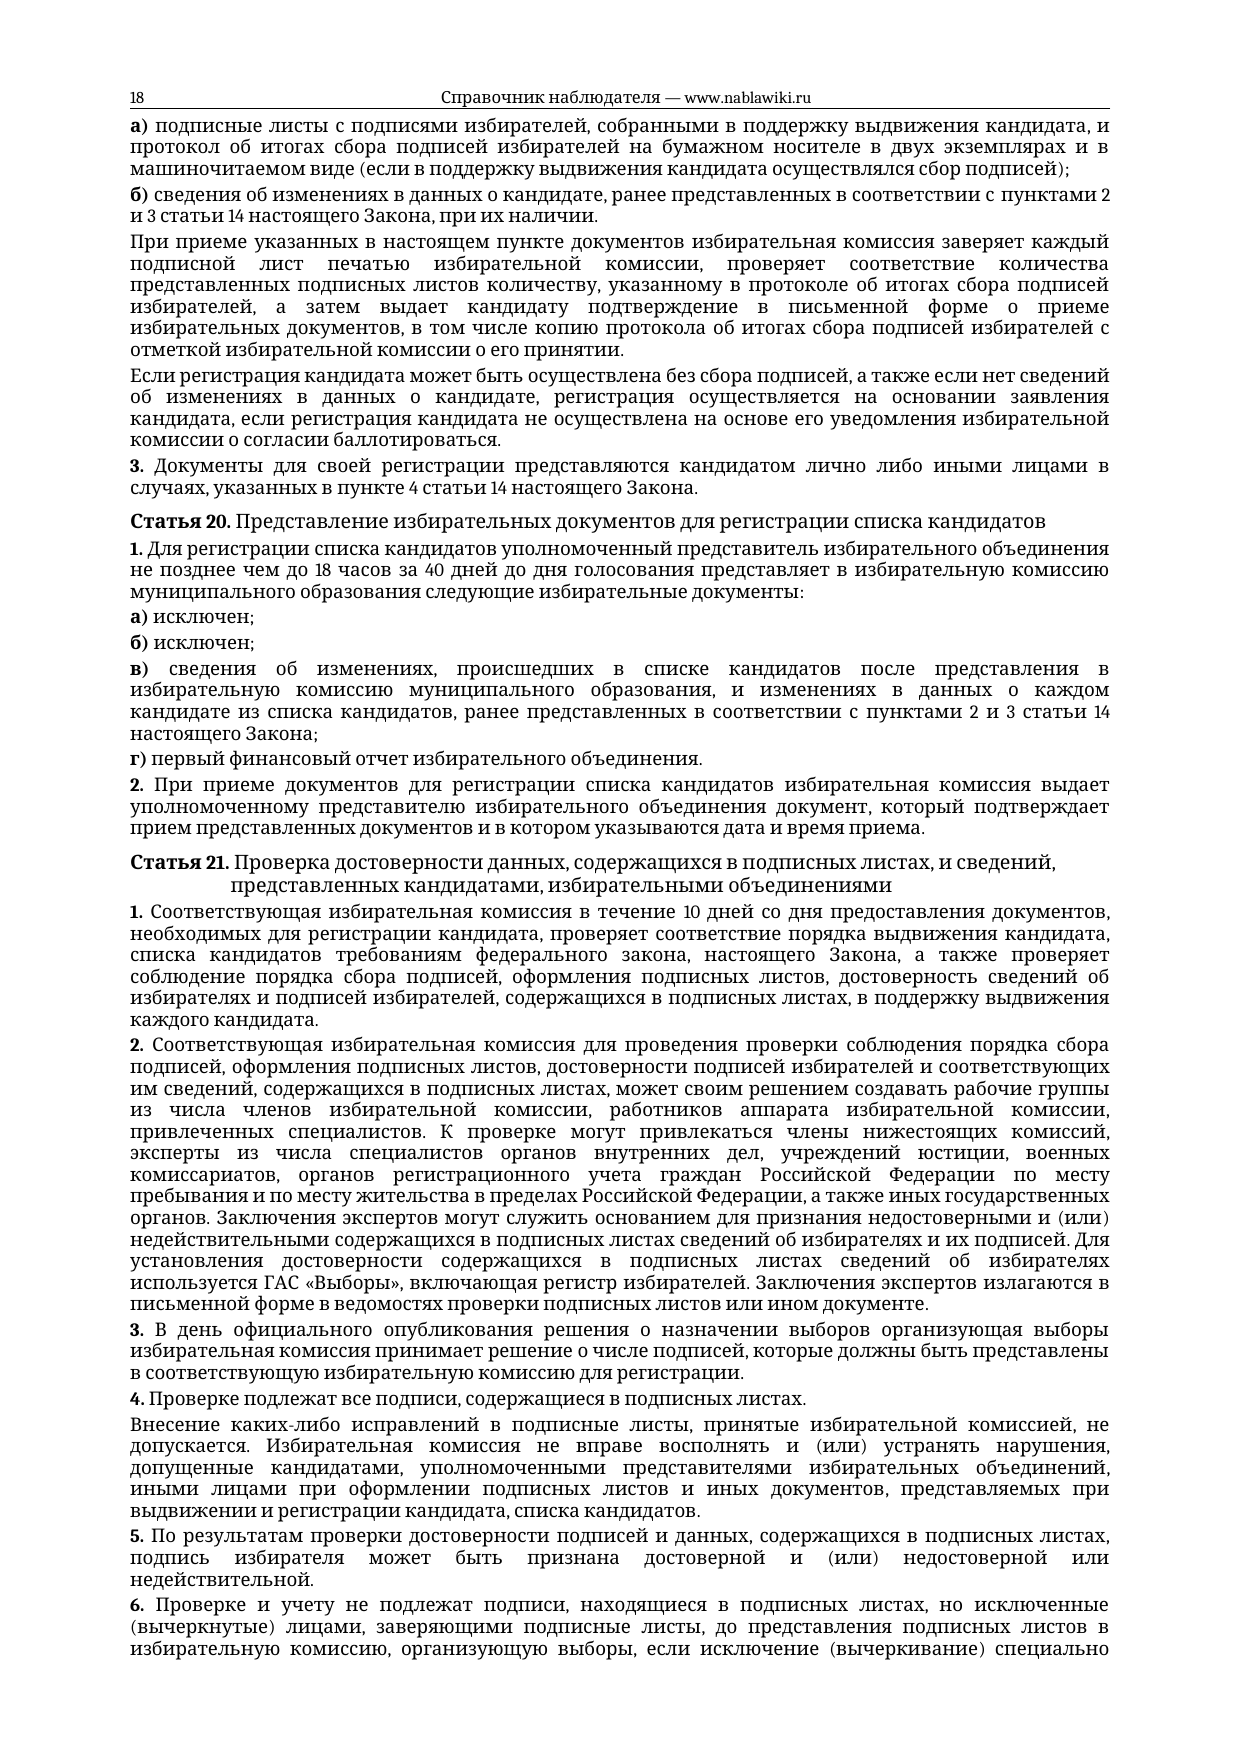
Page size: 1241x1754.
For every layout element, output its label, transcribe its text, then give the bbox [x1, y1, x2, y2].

text 3. Документы для своей регистрации представляются кандидатом лично либо иными лицами в случаях, указанных в пункте 4 статьи 14 настоящего Закона. [130, 456, 1110, 499]
subtitle Статья 20. Представление избирательных документов для регистрации списка кандидатов [130, 511, 1110, 534]
text в) сведения об изменениях, происшедших в списке кандидатов после представления в избирательную комиссию муниципального образования, и изменениях в данных о каждом кандидате из списка кандидатов, ранее представленных в соответствии с пунктами 2 и 3 статьи 14 настоящего Закона; [130, 658, 1110, 745]
text 1. Для регистрации списка кандидатов уполномоченный представитель избирательного объединения не позднее чем до 18 часов за 40 дней до дня голосования представляет в избирательную комиссию муниципального образования следующие избирательные документы: [130, 538, 1110, 603]
text г) первый финансовый отчет избирательного объединения. [130, 749, 1110, 770]
text 6. Проверке и учету не подлежат подписи, находящиеся в подписных листах, но исключенные (вычеркнутые) лицами, заверяющими подписные листы, до представления подписных листов в избирательную комиссию, организующую выборы, если исключение (вычеркивание) специально [130, 1595, 1110, 1659]
text Если регистрация кандидата может быть осуществлена без сбора подписей, а также если нет сведений об изменениях в данных о кандидате, регистрация осуществляется на основании заявления кандидата, если регистрация кандидата не осуществлена на основе его уведомления избирательной комиссии о согласии баллотироваться. [130, 365, 1110, 451]
text 5. По результатам проверки достоверности подписей и данных, содержащихся в подписных листах, подпись избирателя может быть признана достоверной и (или) недостоверной или недействительной. [130, 1526, 1110, 1591]
text 2. Соответствующая избирательная комиссия для проведения проверки соблюдения порядка сбора подписей, оформления подписных листов, достоверности подписей избирателей и соответствующих им сведений, содержащихся в подписных листах, может своим решением создавать рабочие группы из числа членов избирательной комиссии, работников аппарата избирательной комиссии, привлеченных специалистов. К проверке могут привлекаться члены нижестоящих комиссий, эксперты из числа специалистов органов внутренних дел, учреждений юстиции, военных комиссариатов, органов регистрационного учета граждан Российской Федерации по месту пребывания и по месту жительства в пределах Российской Федерации, а также иных государственных органов. Заключения экспертов могут служить основанием для признания недостоверными и (или) недействительными содержащихся в подписных листах сведений об избирателях и их подписей. Для установления достоверности содержащихся в подписных листах сведений об избирателях используется ГАС «Выборы», включающая регистр избирателей. Заключения экспертов излагаются в письменной форме в ведомостях проверки подписных листов или ином документе. [130, 1035, 1110, 1315]
text б) сведения об изменениях в данных о кандидате, ранее представленных в соответствии с пунктами 2 и 3 статьи 14 настоящего Закона, при их наличии. [130, 184, 1110, 227]
text Внесение каких-либо исправлений в подписные листы, принятые избирательной комиссией, не допускается. Избирательная комиссия не вправе восполнять и (или) устранять нарушения, допущенные кандидатами, уполномоченными представителями избирательных объединений, иными лицами при оформлении подписных листов и иных документов, представляемых при выдвижении и регистрации кандидата, списка кандидатов. [130, 1414, 1110, 1522]
text 4. Проверке подлежат все подписи, содержащиеся в подписных листах. [130, 1388, 1110, 1410]
text При приеме указанных в настоящем пункте документов избирательная комиссия заверяет каждый подписной лист печатью избирательной комиссии, проверяет соответствие количества представленных подписных листов количеству, указанному в протоколе об итогах сбора подписей избирателей, а затем выдает кандидату подтверждение в письменной форме о приеме избирательных документов, в том числе копию протокола об итогах сбора подписей избирателей с отметкой избирательной комиссии о его принятии. [130, 232, 1110, 361]
text а) исключен; [130, 607, 1110, 628]
subtitle Статья 21. Проверка достоверности данных, содержащихся в подписных листах, и сведений, представленных кандидатами, избирательными объединениями [130, 852, 1110, 897]
text а) подписные листы с подписями избирателей, собранными в поддержку выдвижения кандидата, и протокол об итогах сбора подписей избирателей на бумажном носителе в двух экземплярах и в машиночитаемом виде (если в поддержку выдвижения кандидата осуществлялся сбор подписей); [130, 116, 1110, 180]
text 1. Соответствующая избирательная комиссия в течение 10 дней со дня предоставления документов, необходимых для регистрации кандидата, проверяет соответствие порядка выдвижения кандидата, списка кандидатов требованиям федерального закона, настоящего Закона, а также проверяет соблюдение порядка сбора подписей, оформления подписных листов, достоверность сведений об избирателях и подписей избирателей, содержащихся в подписных листах, в поддержку выдвижения каждого кандидата. [130, 901, 1110, 1031]
text б) исключен; [130, 633, 1110, 654]
text 2. При приеме документов для регистрации списка кандидатов избирательная комиссия выдает уполномоченному представителю избирательного объединения документ, который подтверждает прием представленных документов и в котором указываются дата и время приема. [130, 774, 1110, 839]
text 3. В день официального опубликования решения о назначении выборов организующая выборы избирательная комиссия принимает решение о числе подписей, которые должны быть представлены в соответствующую избирательную комиссию для регистрации. [130, 1319, 1110, 1384]
